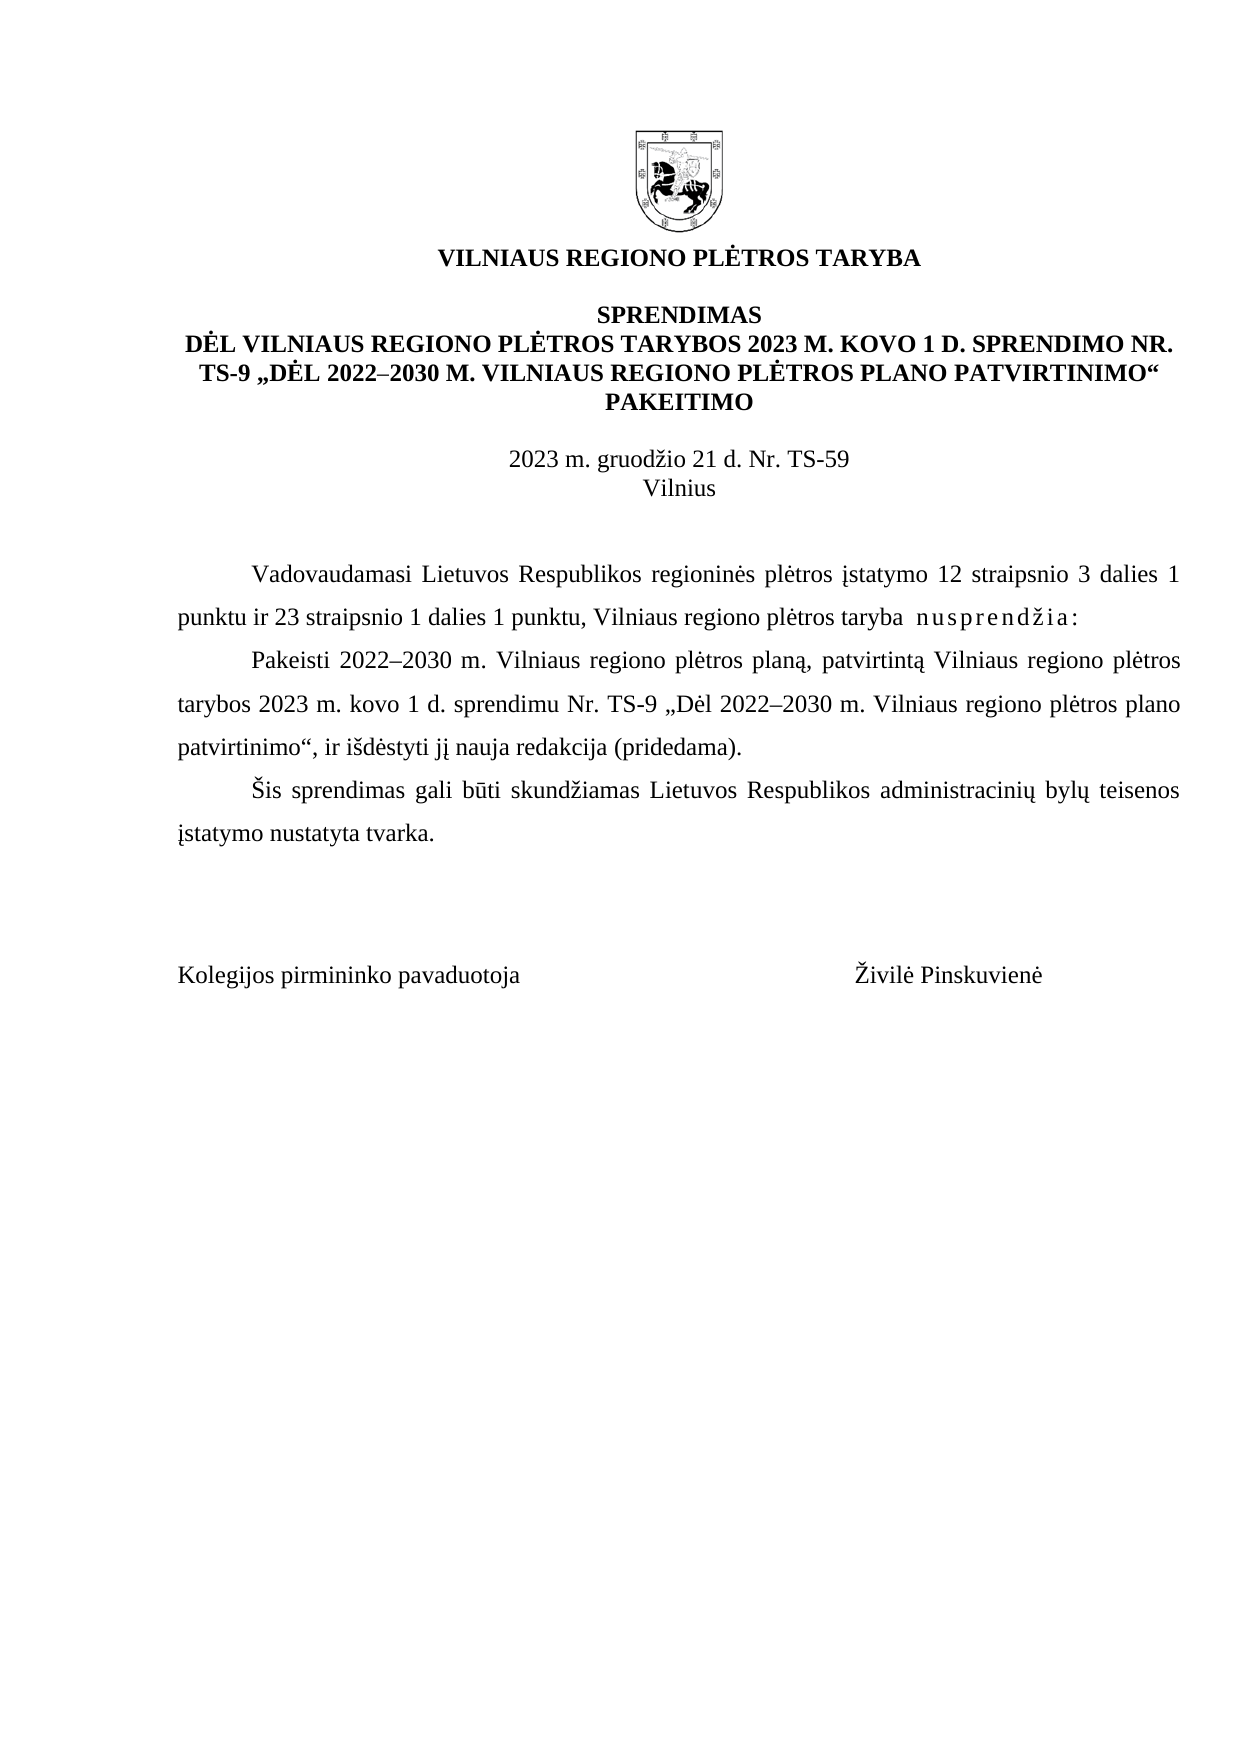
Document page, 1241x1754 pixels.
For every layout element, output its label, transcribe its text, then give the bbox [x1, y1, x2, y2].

text 2023 m. gruodžio 21 d. Nr. TS-59 [177, 444, 1181, 473]
text Kolegijos pirmininko pavaduotoja Živilė Pinskuvienė [177, 960, 1181, 989]
text VILNIAUS REGIONO PLĖTROS TARYBA [177, 243, 1181, 272]
text Vadovaudamasi Lietuvos Respublikos regioninės plėtros įstatymo 12 straipsnio 3 dalies 1 punktu ir 23 straipsnio 1 dalies 1 punktu, Vilniaus regiono plėtros taryba nusprendžia: [177, 559, 1181, 631]
text Vilnius [177, 473, 1181, 502]
text DĖL VILNIAUS REGIONO PLĖTROS TARYBOS 2023 M. KOVO 1 D. SPRENDIMO NR. TS-9 „DĖL 2022–2030 M. VILNIAUS REGIONO PLĖTROS PLANO PATVIRTINIMO“ PAKEITIMO [177, 329, 1181, 416]
text Šis sprendimas gali būti skundžiamas Lietuvos Respublikos administracinių bylų teisenos įstatymo nustatyta tvarka. [177, 775, 1181, 847]
text SPRENDIMAS [177, 301, 1181, 329]
text Pakeisti 2022–2030 m. Vilniaus regiono plėtros planą, patvirtintą Vilniaus regiono plėtros tarybos 2023 m. kovo 1 d. sprendimu Nr. TS-9 „Dėl 2022–2030 m. Vilniaus regiono plėtros plano patvirtinimo“, ir išdėstyti jį nauja redakcija (pridedama). [177, 646, 1181, 761]
